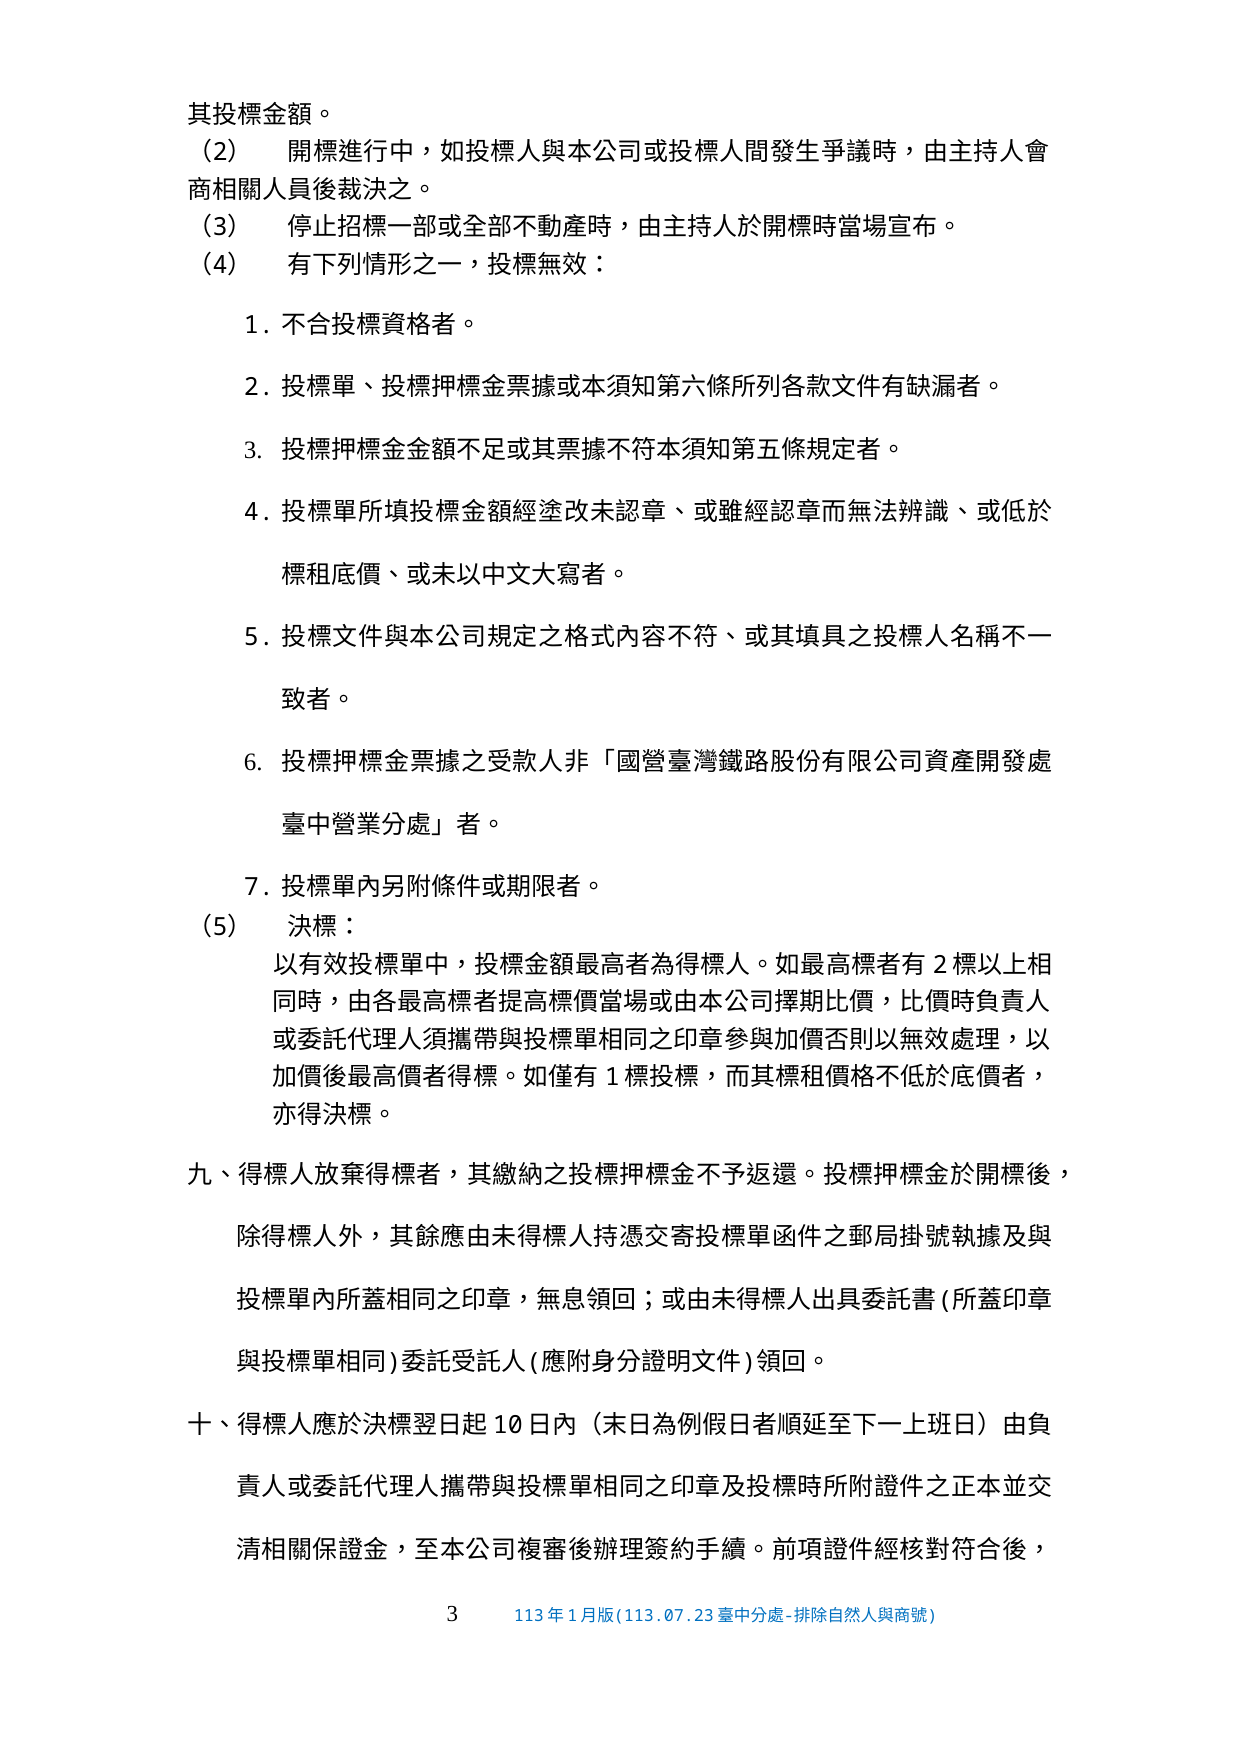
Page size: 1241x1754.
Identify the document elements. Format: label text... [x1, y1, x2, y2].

text 十、得標人應於決標翌日起10日內（末日為例假日者順延至下一上班日）由負責人或委託代理人攜帶與投標單相同之印章及投標時所附證件之正本並交清相關保證金，至本公司複審後辦理簽約手續。前項證件經核對符合後， [187, 1381, 1053, 1568]
list 投標押標金金額不足或其票據不符本須知第五條規定者。 [244, 406, 1053, 468]
list 停止招標一部或全部不動產時，由主持人於開標時當場宣布。 [187, 206, 1051, 243]
list 決標： [187, 906, 1051, 943]
list 投標單內另附條件或期限者。 [244, 843, 1053, 906]
text 以有效投標單中，投標金額最高者為得標人。如最高標者有2標以上相同時，由各最高標者提高標價當場或由本公司擇期比價，比價時負責人或委託代理人須攜帶與投標單相同之印章參與加價否則以無效處理，以加價後最高價者得標。如僅有1標投標，而其標租價格不低於底價者，亦得決標。 [272, 943, 1053, 1131]
list 投標押標金票據之受款人非「國營臺灣鐵路股份有限公司資產開發處臺中營業分處」者。 [244, 718, 1053, 843]
list 由本公司派員前往郵局，於截止投標時間屆滿時，開啟信箱取回投標函件，於開標時當眾點明拆封，並就最高投標金額及次高投標金額者進行審查，經審查有投標無效者，則按投標金額高低依序遞補審查，並公布所有投標人及其投標金額。 [187, 93, 1051, 131]
text 九、得標人放棄得標者，其繳納之投標押標金不予返還。投標押標金於開標後，除得標人外，其餘應由未得標人持憑交寄投標單函件之郵局掛號執據及與投標單內所蓋相同之印章，無息領回；或由未得標人出具委託書(所蓋印章與投標單相同)委託受託人(應附身分證明文件)領回。 [187, 1131, 1053, 1381]
list 開標進行中，如投標人與本公司或投標人間發生爭議時，由主持人會商相關人員後裁決之。 [187, 131, 1051, 206]
list 投標文件與本公司規定之格式內容不符、或其填具之投標人名稱不一致者。 [244, 593, 1053, 718]
list 投標單、投標押標金票據或本須知第六條所列各款文件有缺漏者。 [244, 343, 1053, 406]
list 有下列情形之一，投標無效： [187, 243, 1051, 281]
list 不合投標資格者。 [244, 281, 1053, 343]
list 投標單所填投標金額經塗改未認章、或雖經認章而無法辨識、或低於標租底價、或未以中文大寫者。 [244, 468, 1053, 593]
